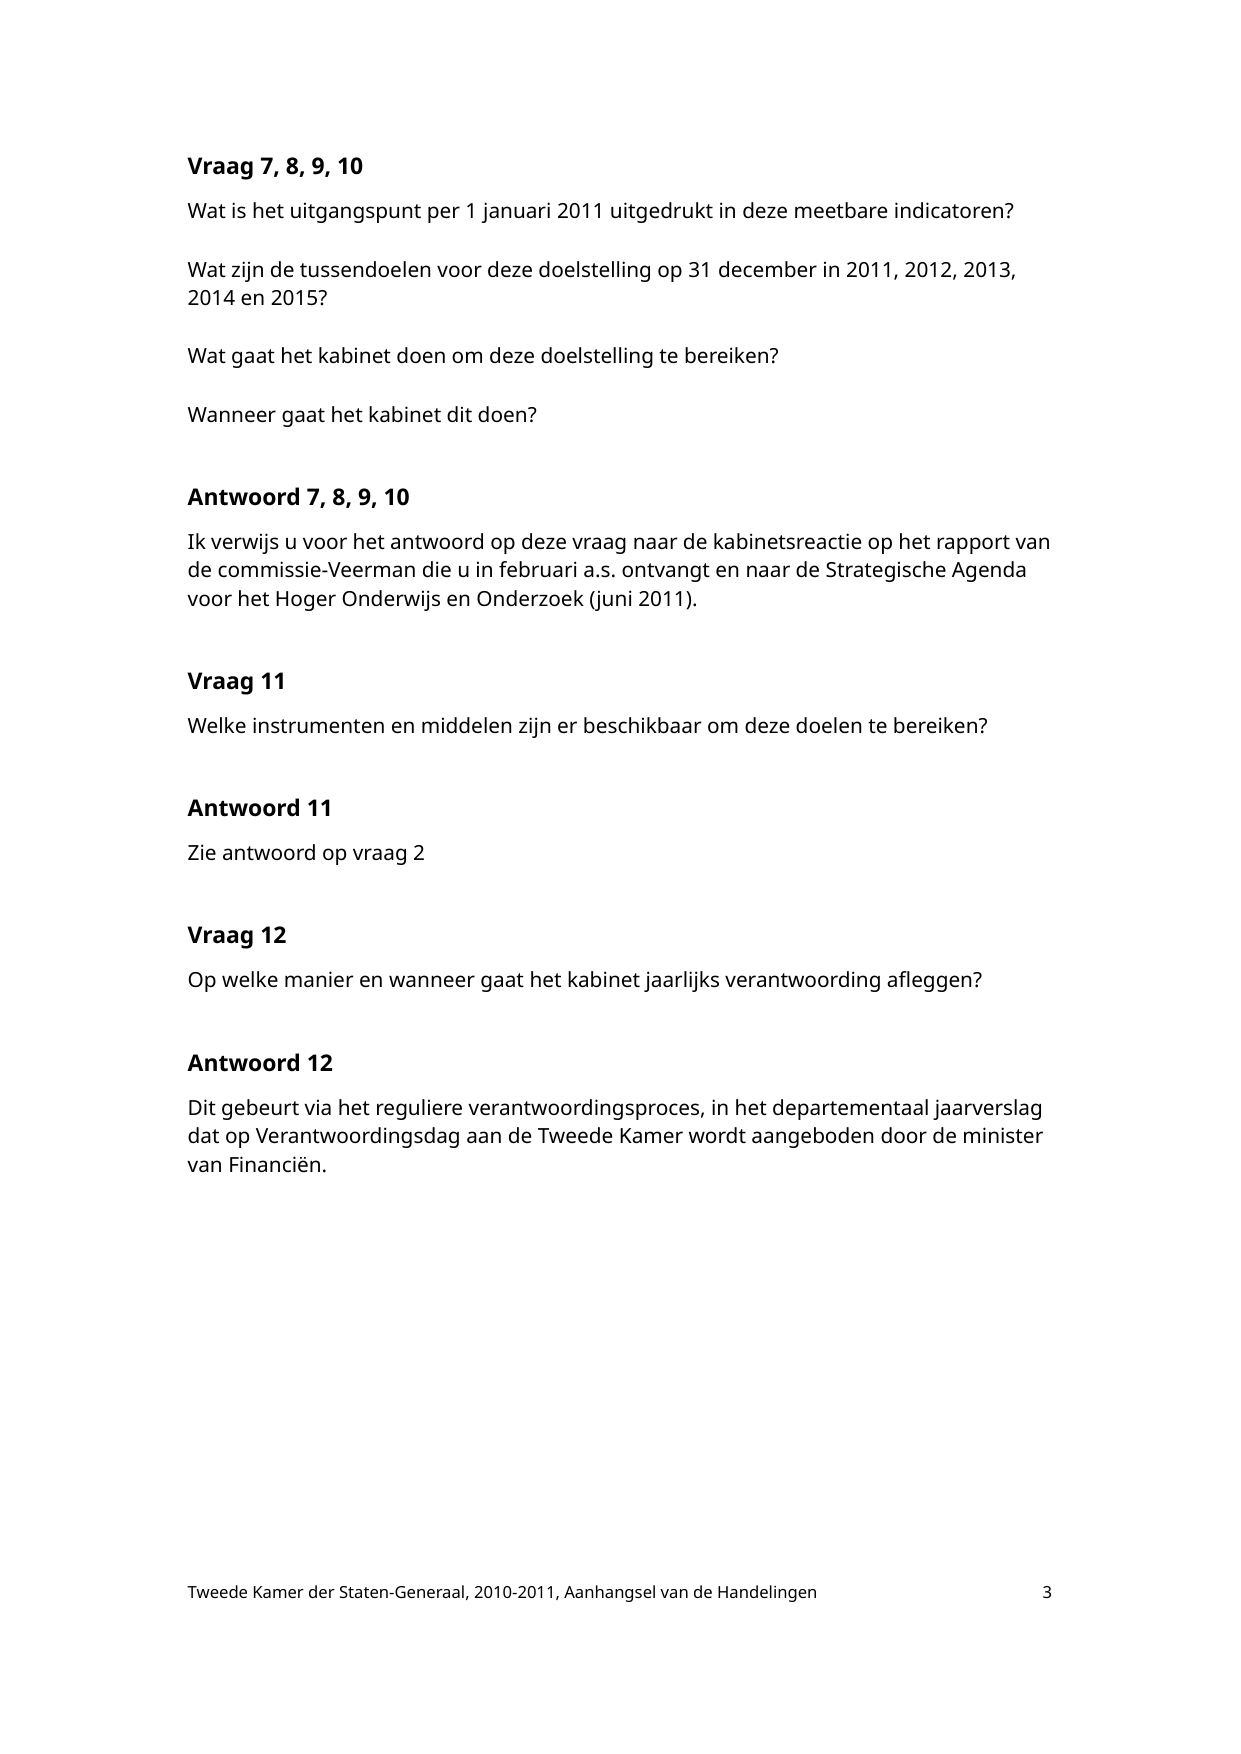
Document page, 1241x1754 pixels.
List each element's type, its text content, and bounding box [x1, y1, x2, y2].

text Zie antwoord op vraag 2 [187, 838, 1053, 867]
text Wat is het uitgangspunt per 1 januari 2011 uitgedrukt in deze meetbare indicatoren? [187, 196, 1053, 225]
text Wat gaat het kabinet doen om deze doelstelling te bereiken? [187, 342, 1053, 370]
subtitle Vraag 7, 8, 9, 10 [187, 150, 1053, 181]
subtitle Antwoord 11 [187, 792, 1053, 823]
text Dit gebeurt via het reguliere verantwoordingsproces, in het departementaal jaarverslag dat op Verantwoordingsdag aan de Tweede Kamer wordt aangeboden door de minister van Financiën. [187, 1093, 1053, 1178]
subtitle Vraag 12 [187, 919, 1053, 951]
text Ik verwijs u voor het antwoord op deze vraag naar de kabinetsreactie op het rapport van de commissie-Veerman die u in februari a.s. ontvangt en naar de Strategische Agenda voor het Hoger Onderwijs en Onderzoek (juni 2011). [187, 527, 1053, 612]
subtitle Vraag 11 [187, 665, 1053, 696]
text Wanneer gaat het kabinet dit doen? [187, 400, 1053, 428]
text Wat zijn de tussendoelen voor deze doelstelling op 31 december in 2011, 2012, 2013, 2014 en 2015? [187, 255, 1053, 312]
text Op welke manier en wanneer gaat het kabinet jaarlijks verantwoording afleggen? [187, 966, 1053, 994]
subtitle Antwoord 7, 8, 9, 10 [187, 481, 1053, 512]
text Welke instrumenten en middelen zijn er beschikbaar om deze doelen te bereiken? [187, 711, 1053, 740]
subtitle Antwoord 12 [187, 1047, 1053, 1078]
